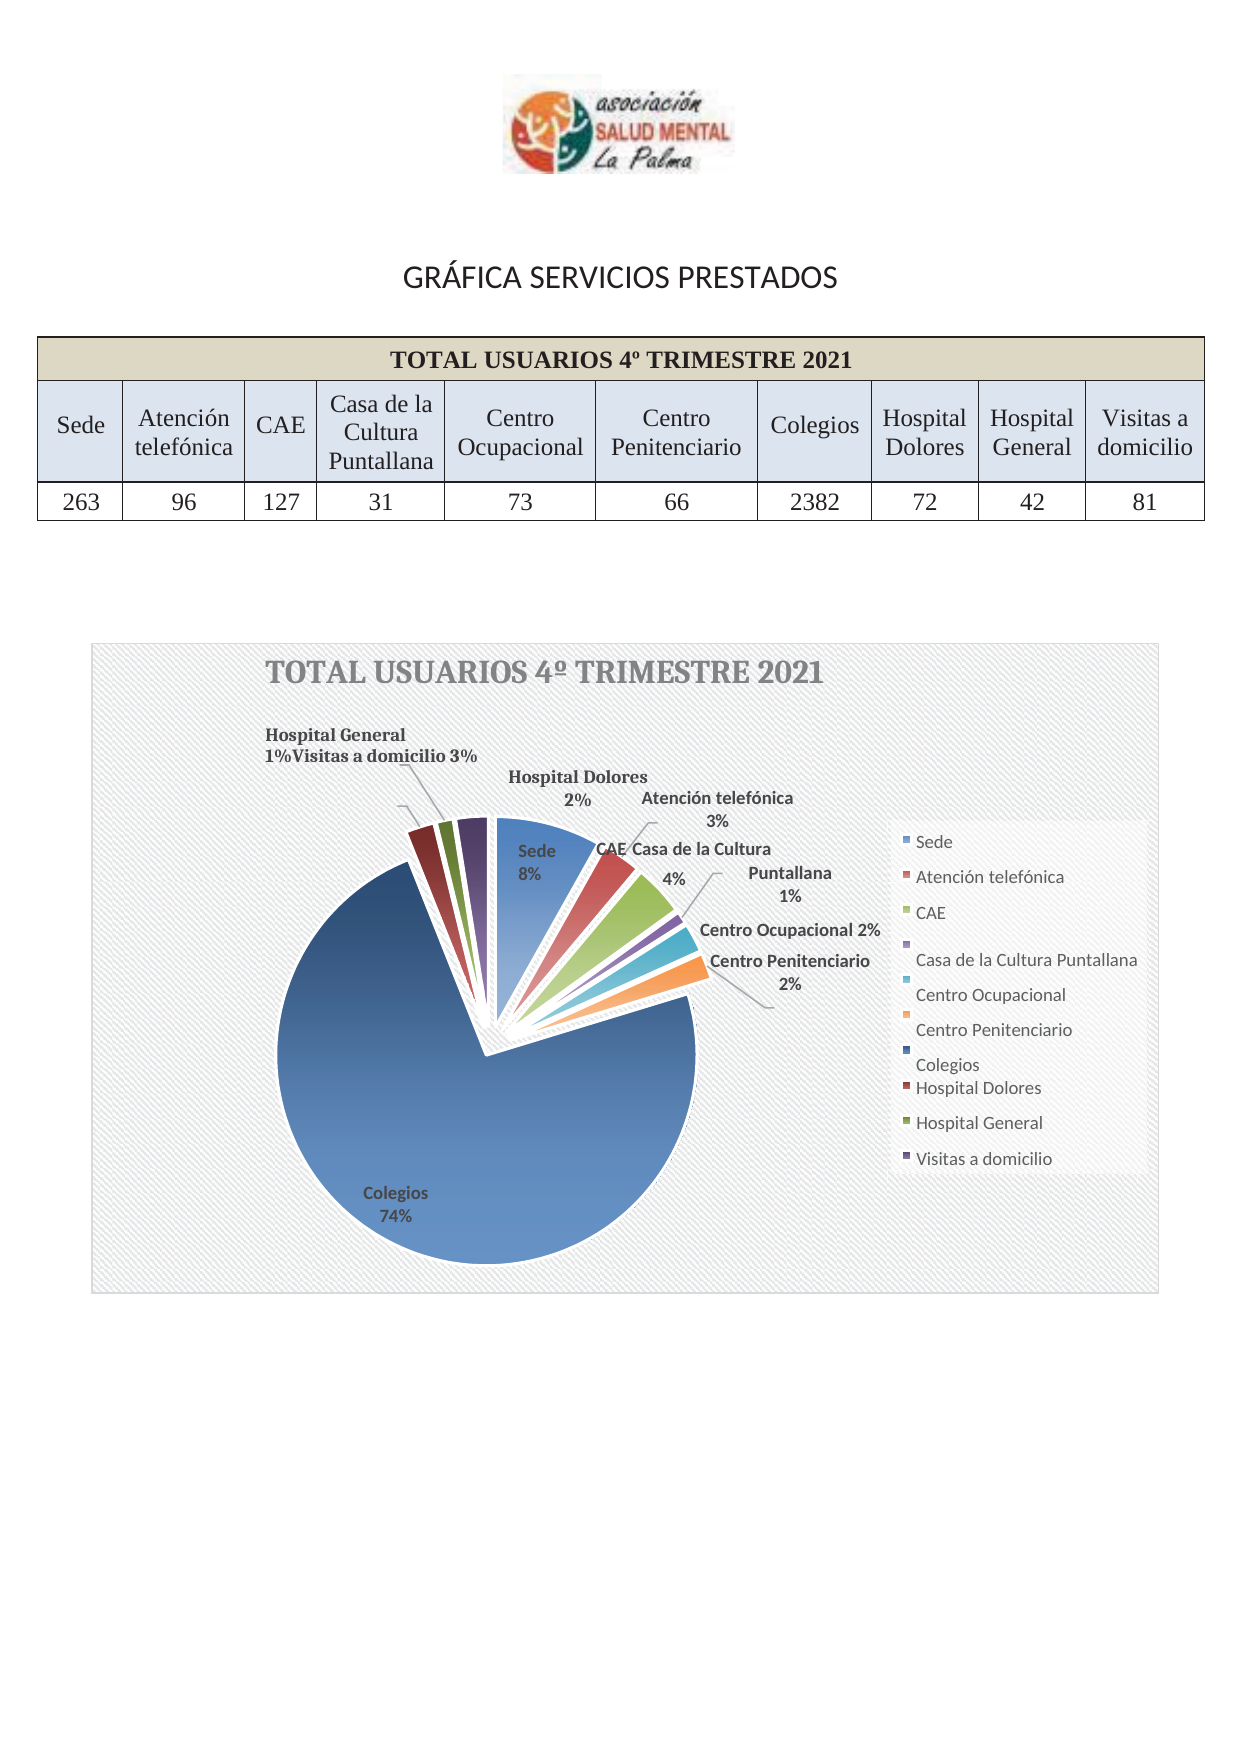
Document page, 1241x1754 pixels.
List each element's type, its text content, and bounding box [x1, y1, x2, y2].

table_cell 73 [445, 483, 595, 520]
table_cell CAE [245, 381, 316, 481]
table_cell Colegios [758, 381, 871, 481]
table_cell Hospital General [979, 381, 1085, 481]
table_header TOTAL USUARIOS 4º TRIMESTRE 2021 [38, 338, 1204, 380]
table_cell Centro Ocupacional [445, 381, 595, 481]
table_cell 2382 [758, 483, 871, 520]
table_cell 127 [245, 483, 316, 520]
table_cell Atención telefónica [123, 381, 244, 481]
table_cell Sede [38, 381, 122, 481]
table_cell 66 [596, 483, 757, 520]
table_cell 96 [123, 483, 244, 520]
table_cell 81 [1086, 483, 1204, 520]
picture [502, 74, 735, 174]
picture [93, 644, 1158, 1292]
table_cell Visitas a domicilio [1086, 381, 1204, 481]
table_cell 72 [872, 483, 978, 520]
table_cell Centro Penitenciario [596, 381, 757, 481]
table_cell Casa de la Cultura Puntallana [317, 381, 444, 481]
table_cell 263 [38, 483, 122, 520]
table_cell 31 [317, 483, 444, 520]
table_cell 42 [979, 483, 1085, 520]
table_cell Hospital Dolores [872, 381, 978, 481]
text GRÁFICA SERVICIOS PRESTADOS [302, 256, 938, 296]
